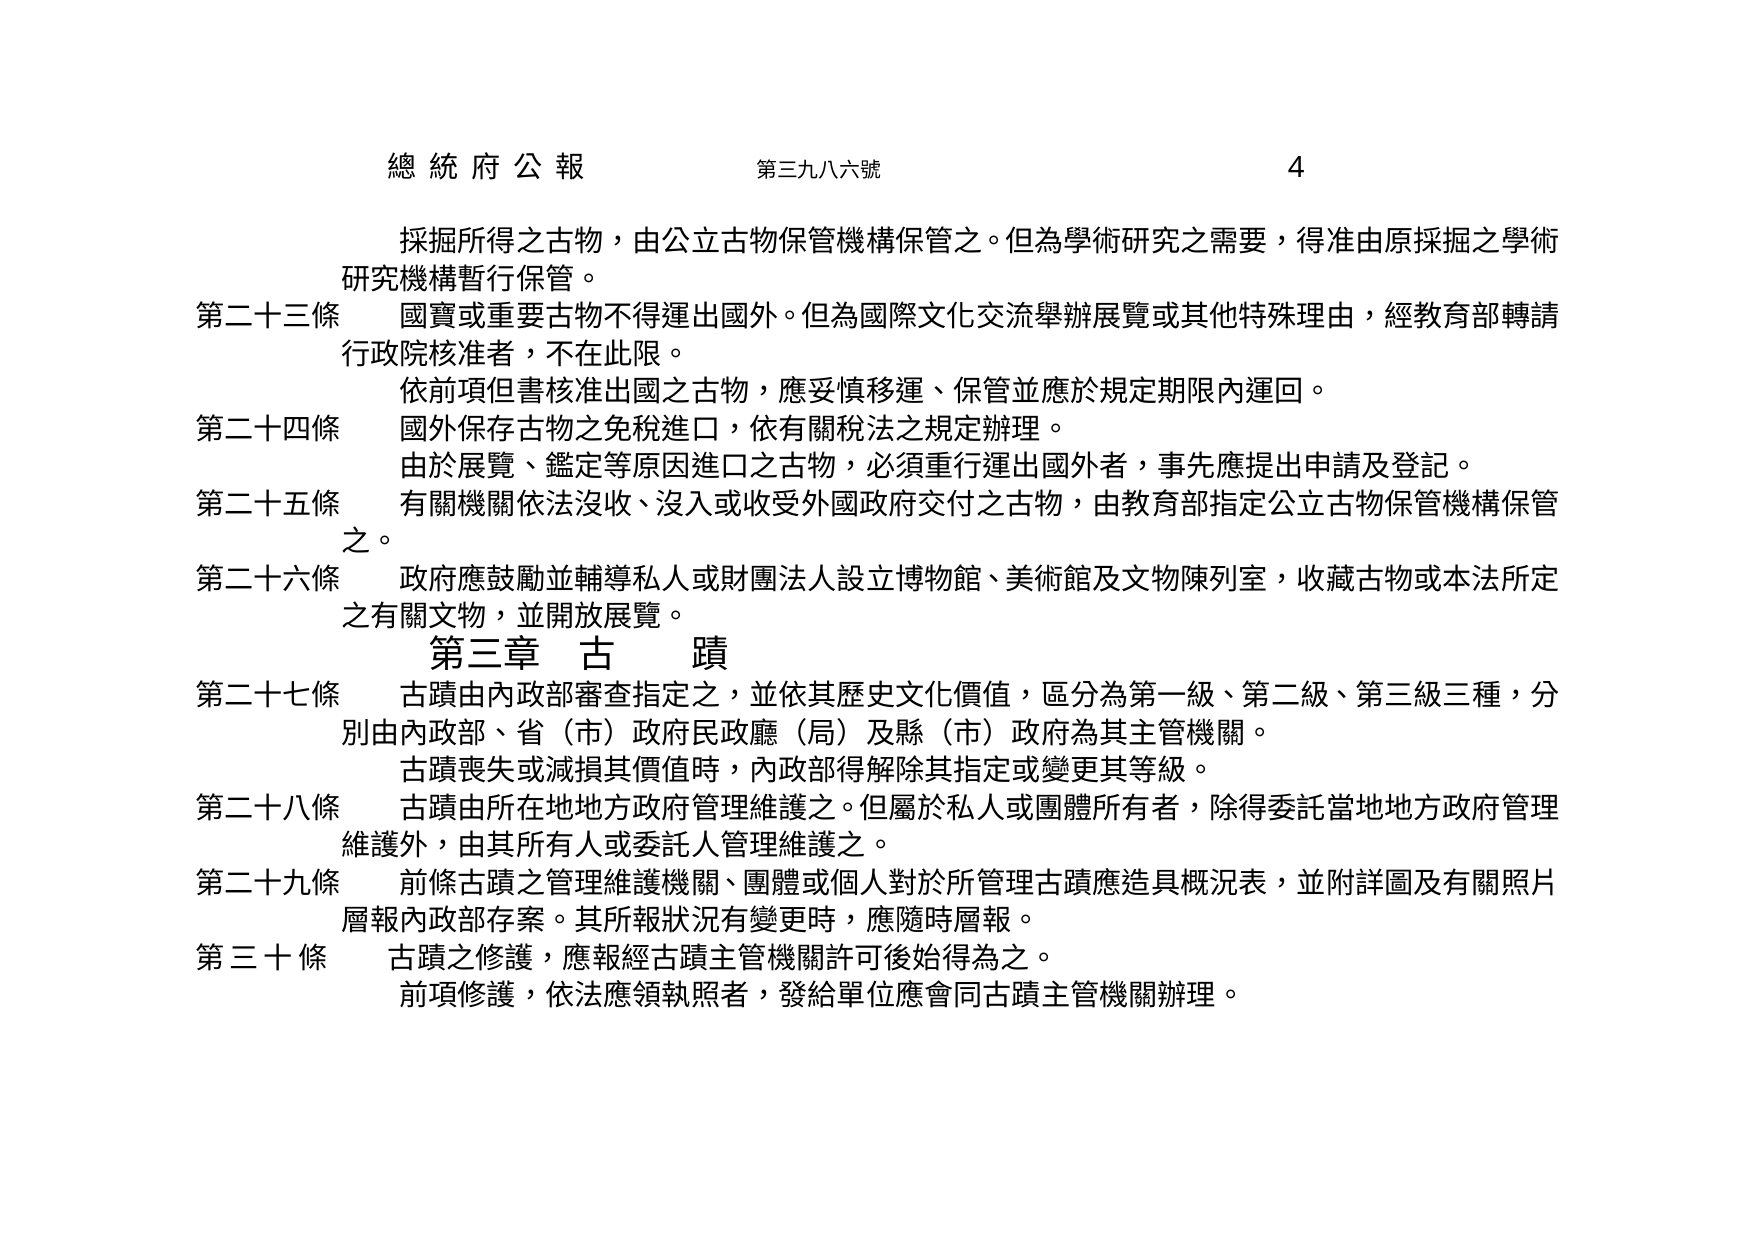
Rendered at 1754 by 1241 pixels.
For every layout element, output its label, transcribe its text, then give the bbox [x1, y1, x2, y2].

text 依前項但書核准出國之古物，應妥慎移運、保管並應於規定期限內運回。 [341, 372, 1559, 409]
text 前項修護，依法應領執照者，發給單位應會同古蹟主管機關辦理。 [341, 976, 1559, 1013]
text 第三章 古 蹟 [428, 634, 1559, 676]
text 第二十九條 前條古蹟之管理維護機關、團體或個人對於所管理古蹟應造具概況表，並附詳圖及有關照片層報內政部存案。其所報狀況有變更時，應隨時層報。 [195, 863, 1559, 938]
text 第二十四條 國外保存古物之免稅進口，依有關稅法之規定辦理。 [195, 409, 1559, 447]
text 第二十五條 有關機關依法沒收、沒入或收受外國政府交付之古物，由教育部指定公立古物保管機構保管之。 [195, 484, 1559, 559]
text 古蹟喪失或減損其價值時，內政部得解除其指定或變更其等級。 [341, 751, 1559, 788]
text 採掘所得之古物，由公立古物保管機構保管之。但為學術研究之需要，得准由原採掘之學術研究機構暫行保管。 [341, 222, 1559, 297]
text 第三十條 古蹟之修護，應報經古蹟主管機關許可後始得為之。 [195, 938, 1559, 976]
text 第二十六條 政府應鼓勵並輔導私人或財團法人設立博物館、美術館及文物陳列室，收藏古物或本法所定之有關文物，並開放展覽。 [195, 559, 1559, 634]
text 第二十八條 古蹟由所在地地方政府管理維護之。但屬於私人或團體所有者，除得委託當地地方政府管理維護外，由其所有人或委託人管理維護之。 [195, 788, 1559, 863]
text 由於展覽、鑑定等原因進口之古物，必須重行運出國外者，事先應提出申請及登記。 [341, 447, 1559, 484]
text 第二十七條 古蹟由內政部審查指定之，並依其歷史文化價值，區分為第一級、第二級、第三級三種，分別由內政部、省（市）政府民政廳（局）及縣（市）政府為其主管機關。 [195, 676, 1559, 751]
text 第二十三條 國寶或重要古物不得運出國外。但為國際文化交流舉辦展覽或其他特殊理由，經教育部轉請行政院核准者，不在此限。 [195, 297, 1559, 372]
